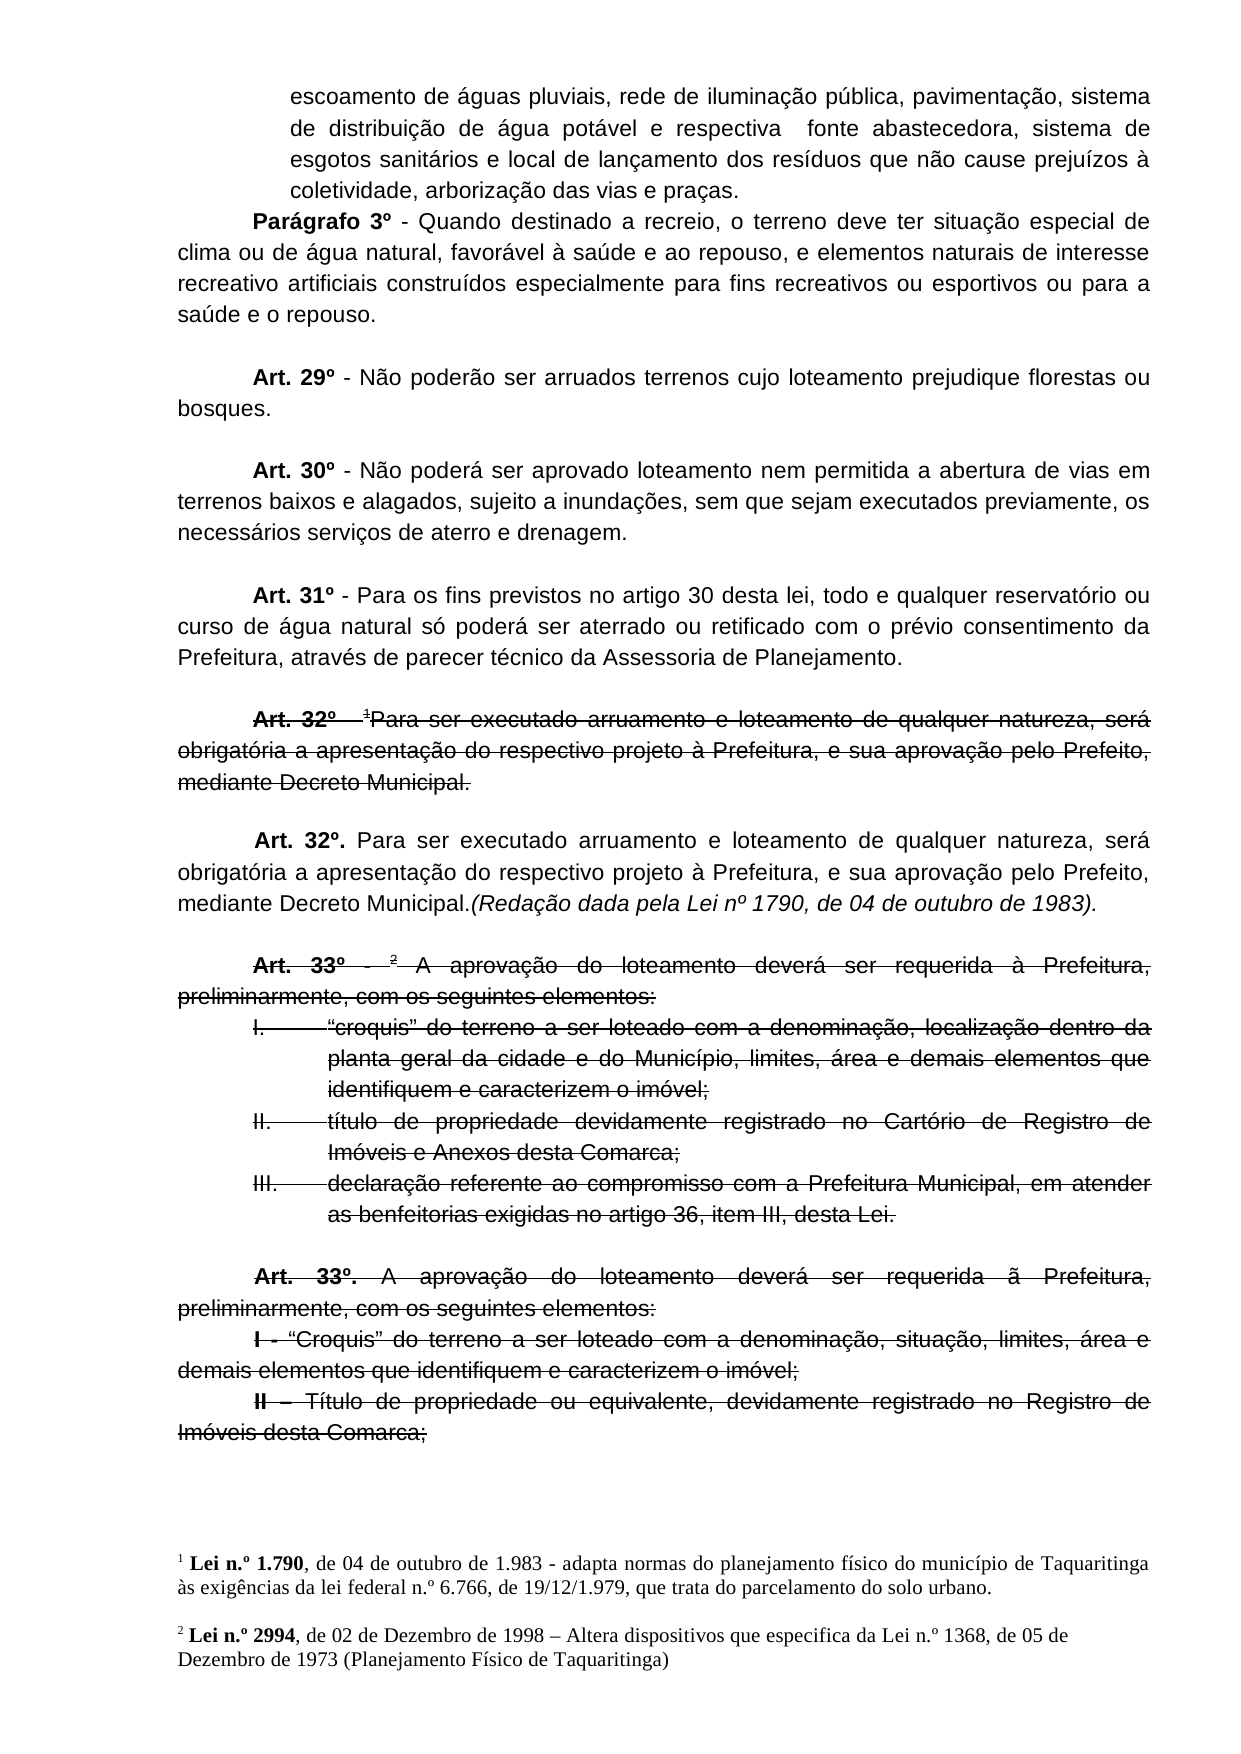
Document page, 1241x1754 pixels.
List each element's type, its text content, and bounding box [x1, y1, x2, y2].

list “croquis” do terreno a ser loteado com a denominação, localização dentro da planta geral da cidade e do Município, limites, área e demais elementos que identifiquem e caracterizem o imóvel; [252, 1013, 1152, 1028]
list título de propriedade devidamente registrado no Cartório de Registro de Imóveis e Anexos desta Comarca; [252, 1107, 1152, 1122]
list “croquis” do terreno a ser loteado com a denominação, localização dentro da planta geral da cidade e do Município, limites, área e demais elementos que identifiquem e caracterizem o imóvel; [252, 1029, 1152, 1103]
text II – Título de propriedade ou equivalente, devidamente registrado no Registro de Imóveis desta Comarca; [177, 1387, 1152, 1446]
text Lei n.º 1.790, de 04 de outubro de 1.983 - adapta normas do planejamento físico do município de Taquaritinga às exigências da lei federal n.º 6.766, de 19/12/1.979, que trata do parcelamento do solo urbano. [177, 1551, 1152, 1599]
list escoamento de águas pluviais, rede de iluminação pública, pavimentação, sistema de distribuição de água potável e respectiva fonte abastecedora, sistema de esgotos sanitários e local de lançamento dos resíduos que não cause prejuízos à coletividade, arborização das vias e praças. [252, 83, 1152, 203]
list título de propriedade devidamente registrado no Cartório de Registro de Imóveis e Anexos desta Comarca; [252, 1123, 1152, 1165]
text Lei n.º 2994, de 02 de Dezembro de 1998 – Altera dispositivos que especifica da Lei n.º 1368, de 05 de Dezembro de 1973 (Planejamento Físico de Taquaritinga) [177, 1623, 1152, 1671]
text Art. 32º - Para ser executado arruamento e loteamento de qualquer natureza, será obrigatória a apresentação do respectivo projeto à Prefeitura, e sua aprovação pelo Prefeito, mediante Decreto Municipal. [177, 706, 1152, 795]
list declaração referente ao compromisso com a Prefeitura Municipal, em atender as benfeitorias exigidas no artigo 36, item III, desta Lei. [252, 1169, 1152, 1184]
text I - “Croquis” do terreno a ser loteado com a denominação, situação, limites, área e demais elementos que identifiquem e caracterizem o imóvel; [177, 1325, 1152, 1383]
text Art. 33º - A aprovação do loteamento deverá ser requerida à Prefeitura, preliminarmente, com os seguintes elementos: [177, 951, 1152, 1009]
list declaração referente ao compromisso com a Prefeitura Municipal, em atender as benfeitorias exigidas no artigo 36, item III, desta Lei. [252, 1185, 1152, 1227]
text Art. 31º - Para os fins previstos no artigo 30 desta lei, todo e qualquer reservatório ou curso de água natural só poderá ser aterrado ou retificado com o prévio consentimento da Prefeitura, através de parecer técnico da Assessoria de Planejamento. [177, 581, 1152, 670]
text Art. 32º. Para ser executado arruamento e loteamento de qualquer natureza, será obrigatória a apresentação do respectivo projeto à Prefeitura, e sua aprovação pelo Prefeito, mediante Decreto Municipal.(Redação dada pela Lei nº 1790, de 04 de outubro de 1983). [177, 827, 1152, 916]
text Art. 33º. A aprovação do loteamento deverá ser requerida ã Prefeitura, preliminarmente, com os seguintes elementos: [177, 1263, 1152, 1321]
text Parágrafo 3º - Quando destinado a recreio, o terreno deve ter situação especial de clima ou de água natural, favorável à saúde e ao repouso, e elementos naturais de interesse recreativo artificiais construídos especialmente para fins recreativos ou esportivos ou para a saúde e o repouso. [177, 207, 1152, 328]
text Art. 29º - Não poderão ser arruados terrenos cujo loteamento prejudique florestas ou bosques. [177, 363, 1152, 421]
text Art. 30º - Não poderá ser aprovado loteamento nem permitida a abertura de vias em terrenos baixos e alagados, sujeito a inundações, sem que sejam executados previamente, os necessários serviços de aterro e drenagem. [177, 456, 1152, 546]
